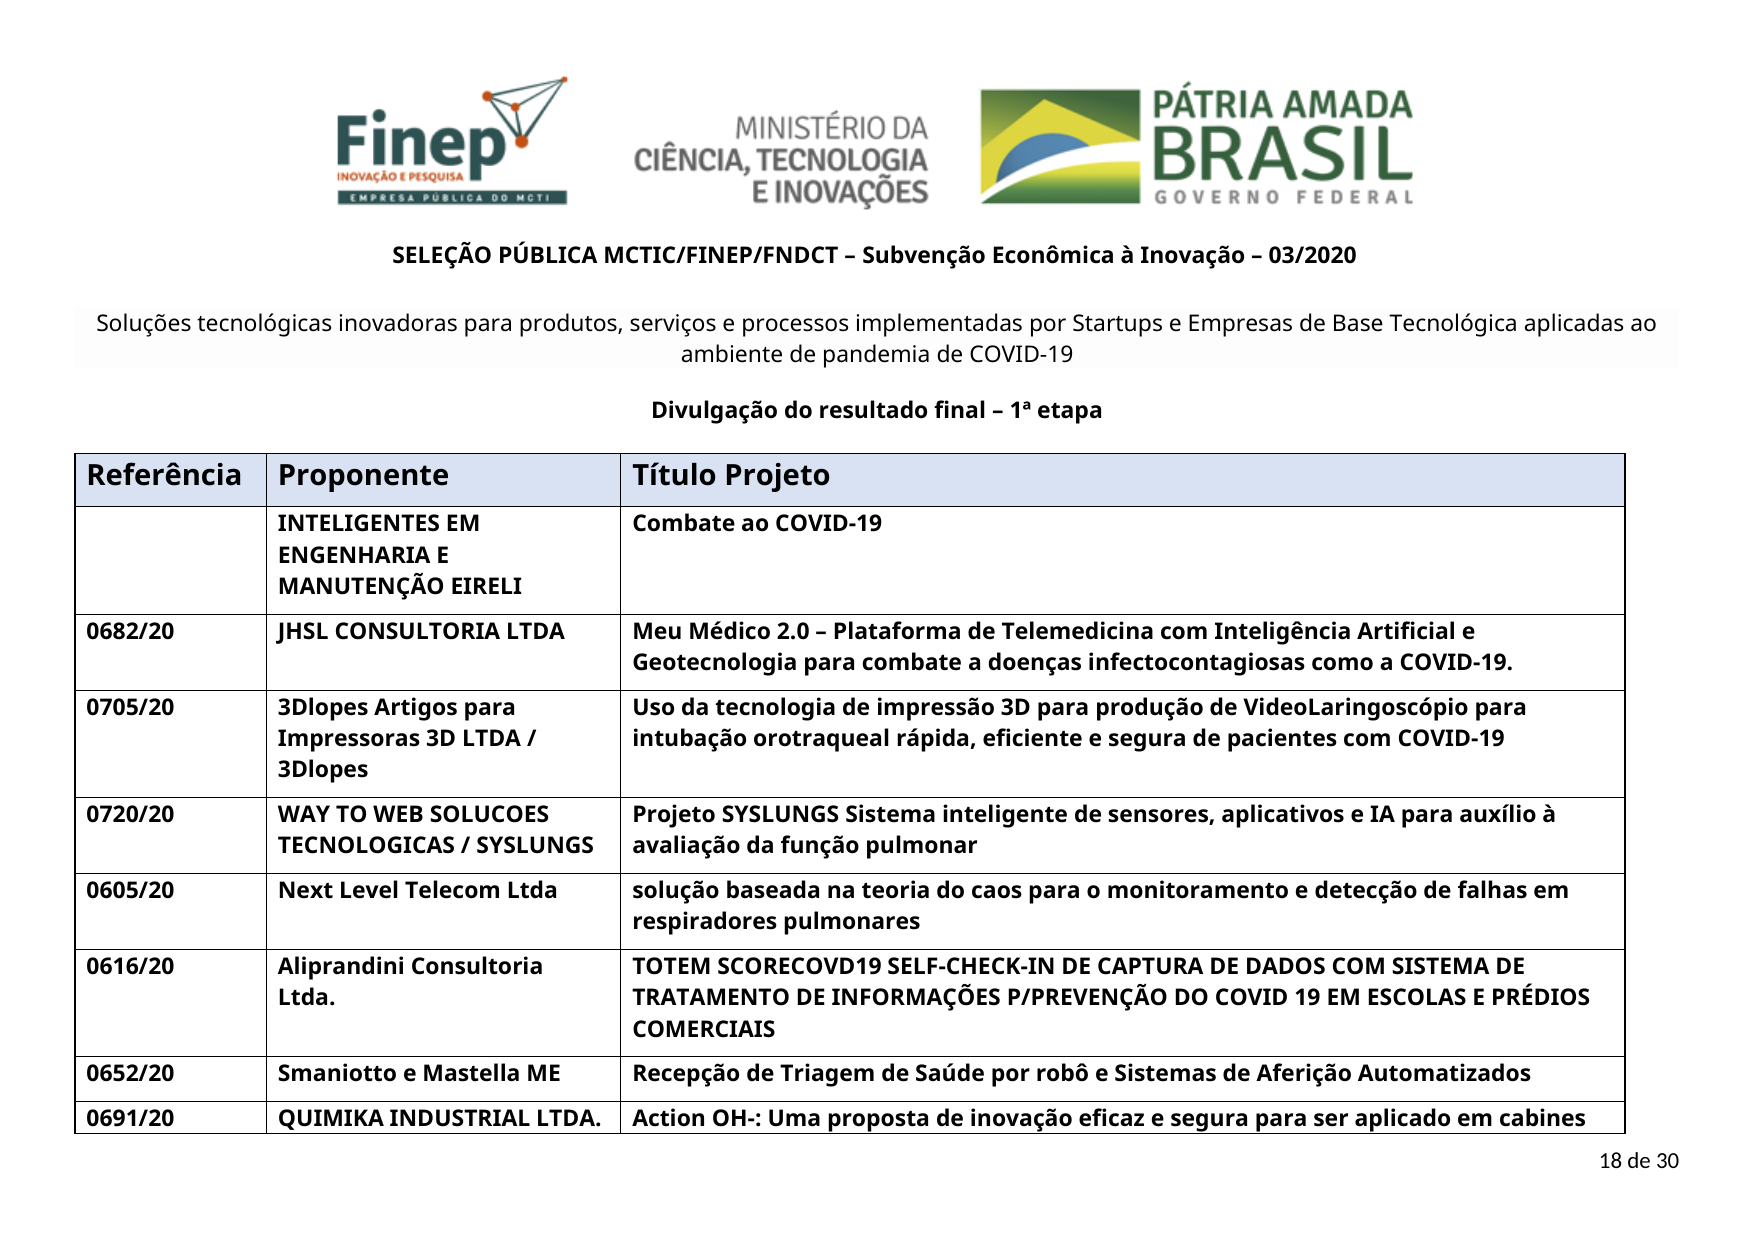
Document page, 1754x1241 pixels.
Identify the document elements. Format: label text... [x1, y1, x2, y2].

table_header Proponente [267, 454, 620, 506]
table_cell 0691/20 [76, 1102, 266, 1133]
table_cell 0682/20 [76, 615, 266, 689]
table_cell QUIMIKA INDUSTRIAL LTDA. [267, 1102, 620, 1133]
table_cell 0616/20 [76, 950, 266, 1056]
table_cell Uso da tecnologia de impressão 3D para produção de VideoLaringoscópio para intubação orotraqueal rápida, eficiente e segura de pacientes com COVID-19 [621, 691, 1624, 797]
table_cell Projeto SYSLUNGS Sistema inteligente de sensores, aplicativos e IA para auxílio à avaliação da função pulmonar [621, 798, 1624, 873]
table_cell 0652/20 [76, 1057, 266, 1101]
table_cell Smaniotto e Mastella ME [267, 1057, 620, 1101]
table_cell [76, 507, 266, 613]
table_cell Next Level Telecom Ltda [267, 874, 620, 949]
table_header Título Projeto [621, 454, 1624, 506]
table_cell solução baseada na teoria do caos para o monitoramento e detecção de falhas em respiradores pulmonares [621, 874, 1624, 949]
table_cell 0720/20 [76, 798, 266, 873]
table_cell Aliprandini Consultoria Ltda. [267, 950, 620, 1056]
table_cell INTELIGENTES EM ENGENHARIA E MANUTENÇÃO EIRELI [267, 507, 620, 613]
table_cell TOTEM SCORECOVD19 SELF-CHECK-IN DE CAPTURA DE DADOS COM SISTEMA DE TRATAMENTO DE INFORMAÇÕES P/PREVENÇÃO DO COVID 19 EM ESCOLAS E PRÉDIOS COMERCIAIS [621, 950, 1624, 1056]
table_cell Action OH-: Uma proposta de inovação eficaz e segura para ser aplicado em cabines [621, 1102, 1624, 1133]
table_cell WAY TO WEB SOLUCOES TECNOLOGICAS / SYSLUNGS [267, 798, 620, 873]
table_cell Combate ao COVID-19 [621, 507, 1624, 613]
table_header Referência [76, 454, 266, 506]
table_cell 0705/20 [76, 691, 266, 797]
table_cell Meu Médico 2.0 – Plataforma de Telemedicina com Inteligência Artificial e Geotecnologia para combate a doenças infectocontagiosas como a COVID-19. [621, 615, 1624, 689]
table_cell 3Dlopes Artigos para Impressoras 3D LTDA / 3Dlopes [267, 691, 620, 797]
table_cell JHSL CONSULTORIA LTDA [267, 615, 620, 689]
table_cell Recepção de Triagem de Saúde por robô e Sistemas de Aferição Automatizados [621, 1057, 1624, 1101]
table_cell 0605/20 [76, 874, 266, 949]
